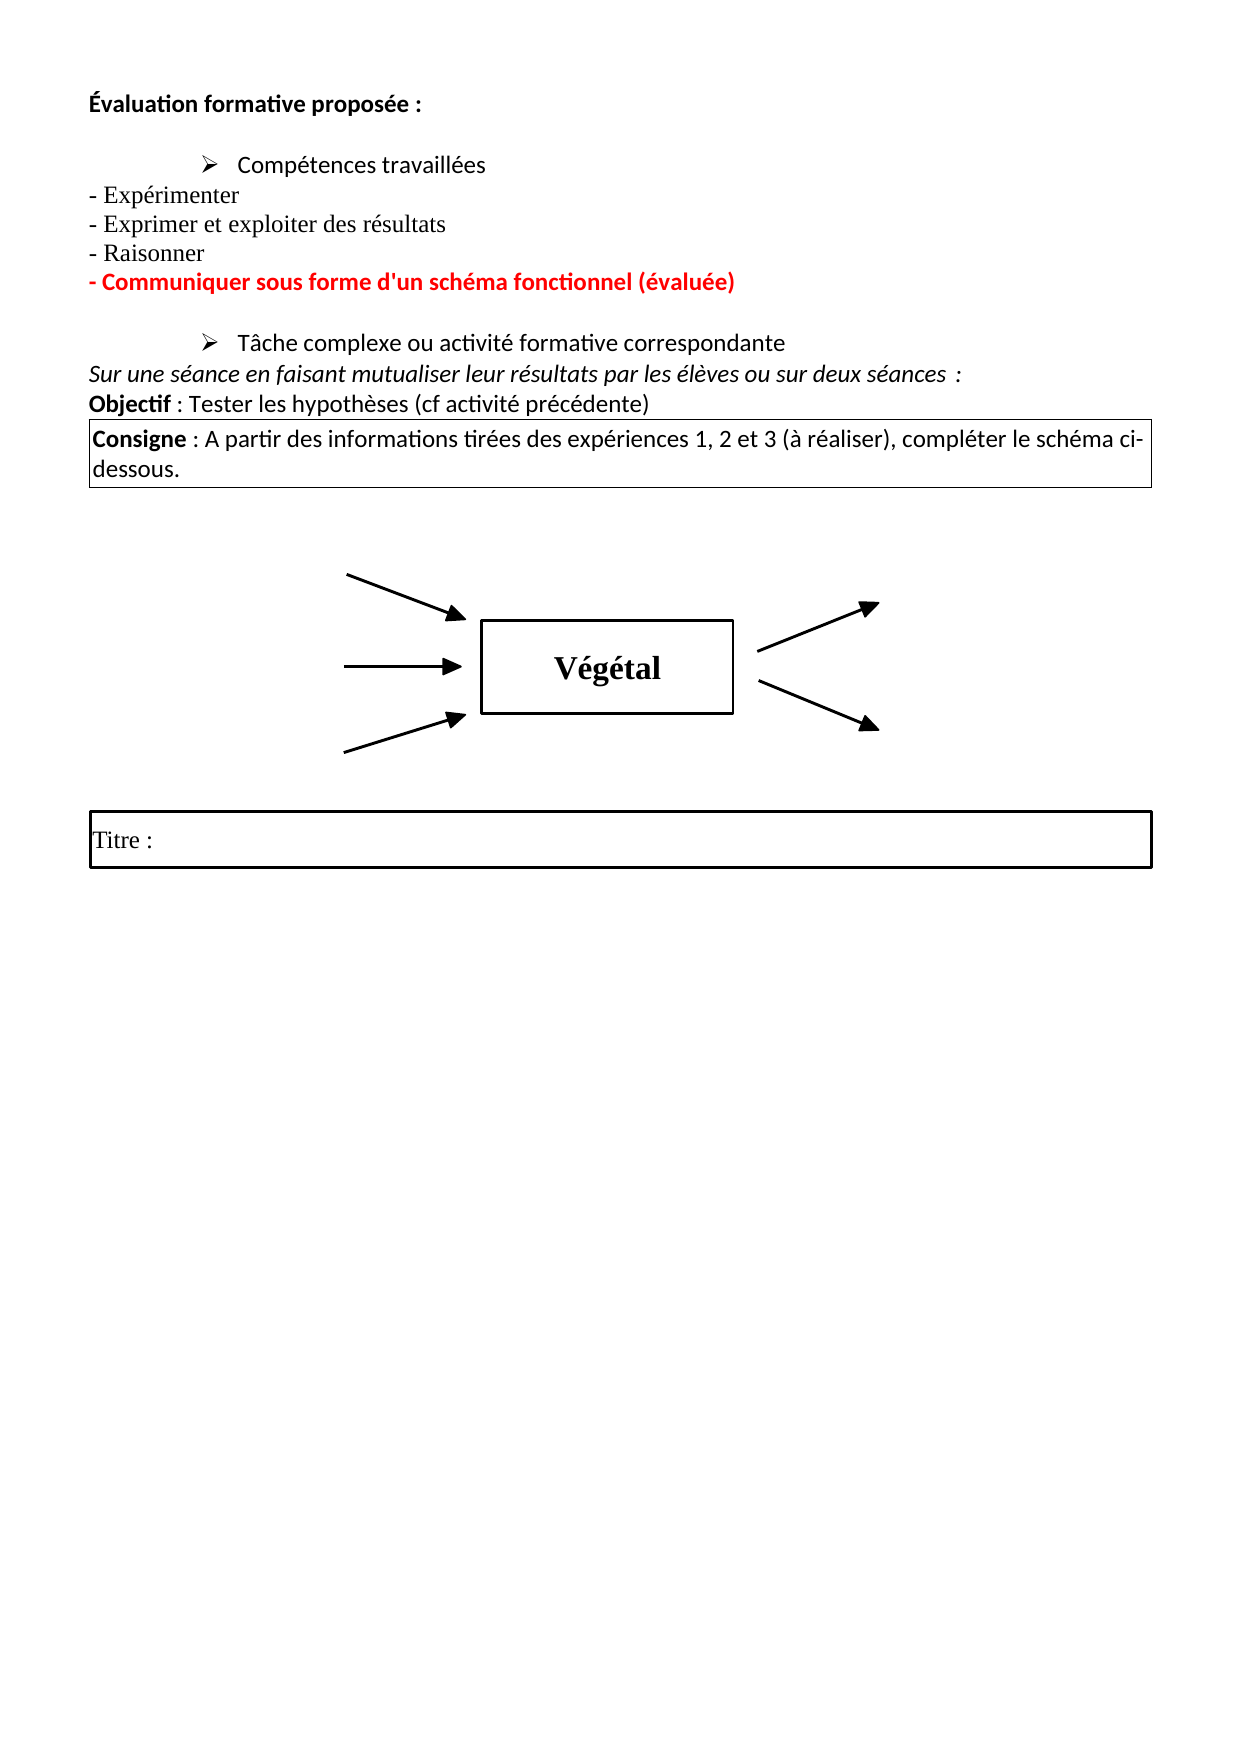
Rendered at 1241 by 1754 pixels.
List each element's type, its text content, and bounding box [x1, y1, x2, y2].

text Objectif : Tester les hypothèses (cf activité précédente) [88, 388, 1152, 419]
list Compétences travaillées [200, 149, 1152, 180]
text - Exprimer et exploiter des résultats [88, 209, 1152, 238]
text - Expérimenter [88, 180, 1152, 209]
text - Raisonner [88, 238, 1152, 266]
text Consigne : A partir des informations tirées des expériences 1, 2 et 3 (à réaliser), compléter le schéma ci-dessous. [90, 420, 1151, 487]
text Sur une séance en faisant mutualiser leur résultats par les élèves ou sur deux séances : [88, 358, 1152, 388]
list Tâche complexe ou activité formative correspondante [200, 327, 1152, 358]
text - Communiquer sous forme d'un schéma fonctionnel (évaluée) [88, 266, 1152, 297]
text Évaluation formative proposée : [88, 88, 1152, 119]
